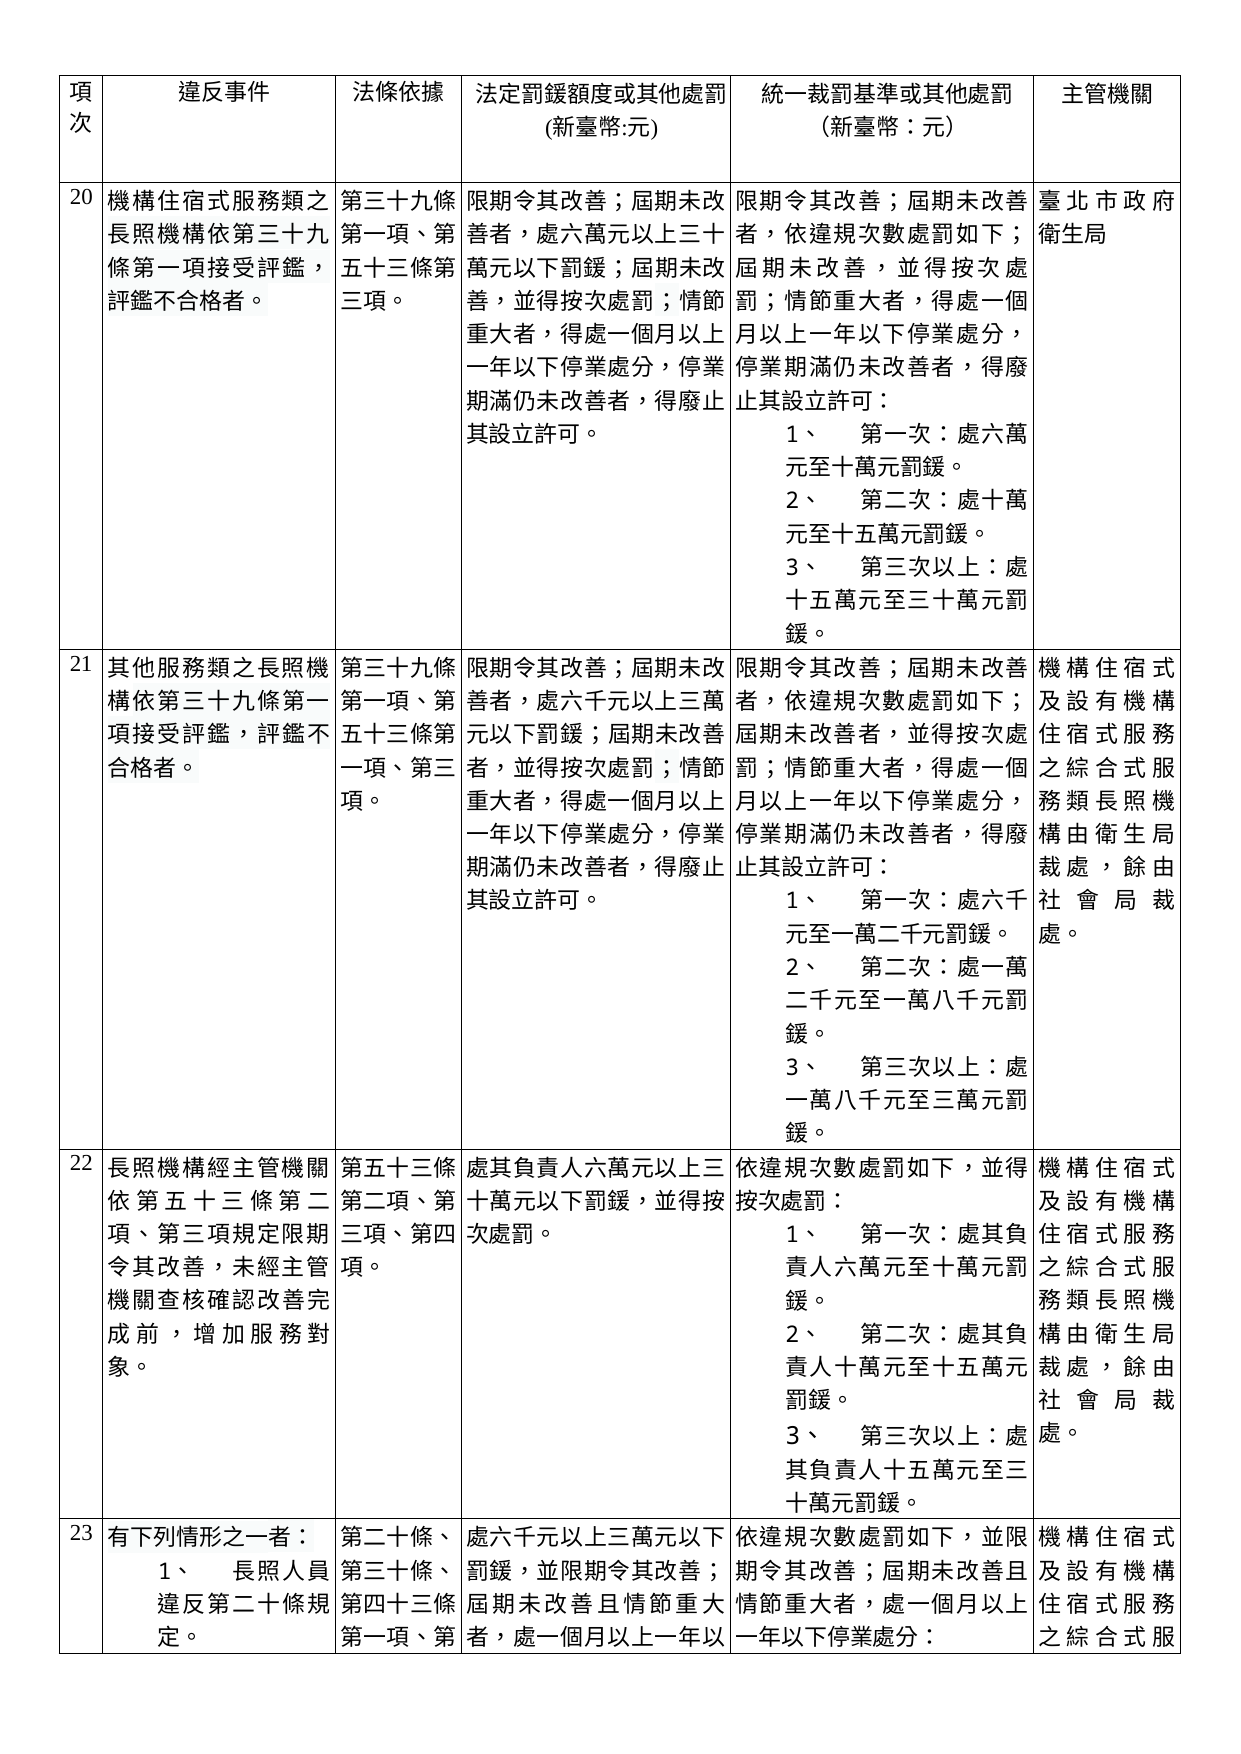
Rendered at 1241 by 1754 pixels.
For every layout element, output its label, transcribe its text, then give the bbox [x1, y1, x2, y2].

table_cell 其他服務類之長照機構依第三十九條第一項接受評鑑，評鑑不合格者。 [103, 650, 335, 1148]
table_cell 第三十九條第一項、第五十三條第三項。 [336, 183, 461, 649]
table_header 統一裁罰基準或其他處罰 （新臺幣：元） [731, 76, 1033, 182]
table_cell 21 [60, 650, 102, 1148]
table_cell 限期令其改善；屆期未改善者，處六萬元以上三十萬元以下罰鍰；屆期未改善，並得按次處罰；情節重大者，得處一個月以上一年以下停業處分，停業期滿仍未改善者，得廢止其設立許可。 [462, 183, 730, 649]
table_cell 機構住宿式服務類之長照機構依第三十九條第一項接受評鑑，評鑑不合格者。 [103, 183, 335, 649]
table_cell 機構住宿式及設有機構住宿式服務之綜合式服務類長照機構由衛生局裁處，餘由社會局裁處。 [1034, 650, 1180, 1148]
table_header 法定罰鍰額度或其他處罰 (新臺幣:元) [462, 76, 730, 182]
table_header 項次 [60, 76, 102, 182]
table_cell 處其負責人六萬元以上三十萬元以下罰鍰，並得按次處罰。 [462, 1150, 730, 1518]
table_header 法條依據 [336, 76, 461, 182]
table_cell 依違規次數處罰如下，並限期令其改善；屆期未改善且情節重大者，處一個月以上一年以下停業處分： 第一次：處六千元至一萬二千元罰鍰。 第二次：處一萬二千元至一萬八千元罰鍰。 第三次以上：處一萬八千元至三萬元罰鍰。 [731, 1519, 1033, 1652]
table_header 主管機關 [1034, 76, 1180, 182]
table_cell 長照機構經主管機關依第五十三條第二項、第三項規定限期令其改善，未經主管機關查核確認改善完成前，增加服務對象。 [103, 1150, 335, 1518]
table_cell 依違規次數處罰如下，並得按次處罰： 第一次：處其負責人六萬元至十萬元罰鍰。 第二次：處其負責人十萬元至十五萬元罰鍰。 第三次以上：處其負責人十五萬元至三十萬元罰鍰。 [731, 1150, 1033, 1518]
table_cell 20 [60, 183, 102, 649]
table_cell 限期令其改善；屆期未改善者，依違規次數處罰如下；屆期未改善者，並得按次處罰；情節重大者，得處一個月以上一年以下停業處分，停業期滿仍未改善者，得廢止其設立許可： 第一次：處六千元至一萬二千元罰鍰。 第二次：處一萬二千元至一萬八千元罰鍰。 第三次以上：處一萬八千元至三萬元罰鍰。 [731, 650, 1033, 1148]
table_cell 第二十條、第三十條、第四十三條第一項、第 [336, 1519, 461, 1652]
table_cell 第五十三條第二項、第三項、第四項。 [336, 1150, 461, 1518]
table_cell 限期令其改善；屆期未改善者，處六千元以上三萬元以下罰鍰；屆期未改善者，並得按次處罰；情節重大者，得處一個月以上一年以下停業處分，停業期滿仍未改善者，得廢止其設立許可。 [462, 650, 730, 1148]
table_cell 限期令其改善；屆期未改善者，依違規次數處罰如下；屆期未改善，並得按次處罰；情節重大者，得處一個月以上一年以下停業處分，停業期滿仍未改善者，得廢止其設立許可： 第一次：處六萬元至十萬元罰鍰。 第二次：處十萬元至十五萬元罰鍰。 第三次以上：處十五萬元至三十萬元罰鍰。 [731, 183, 1033, 649]
table_cell 處六千元以上三萬元以下罰鍰，並限期令其改善；屆期未改善且情節重大者，處一個月以上一年以 [462, 1519, 730, 1652]
table_cell 第三十九條第一項、第五十三條第一項、第三項。 [336, 650, 461, 1148]
table_cell 22 [60, 1150, 102, 1518]
table_cell 臺北市政府衛生局 [1034, 183, 1180, 649]
table_cell 機構住宿式及設有機構住宿式服務之綜合式服務類長照機構由衛生局裁處，餘由社會局裁處。 [1034, 1150, 1180, 1518]
table_cell 機構住宿式及設有機構住宿式服務之綜合式服 [1034, 1519, 1180, 1652]
table_cell 23 [60, 1519, 102, 1652]
table_header 違反事件 [103, 76, 335, 182]
table_cell 有下列情形之一者： 長照人員違反第二十條規定。 長照機構業務負責人違反第三十條規定。 長照機構違反第四十三條第一項規定。 [103, 1519, 335, 1652]
